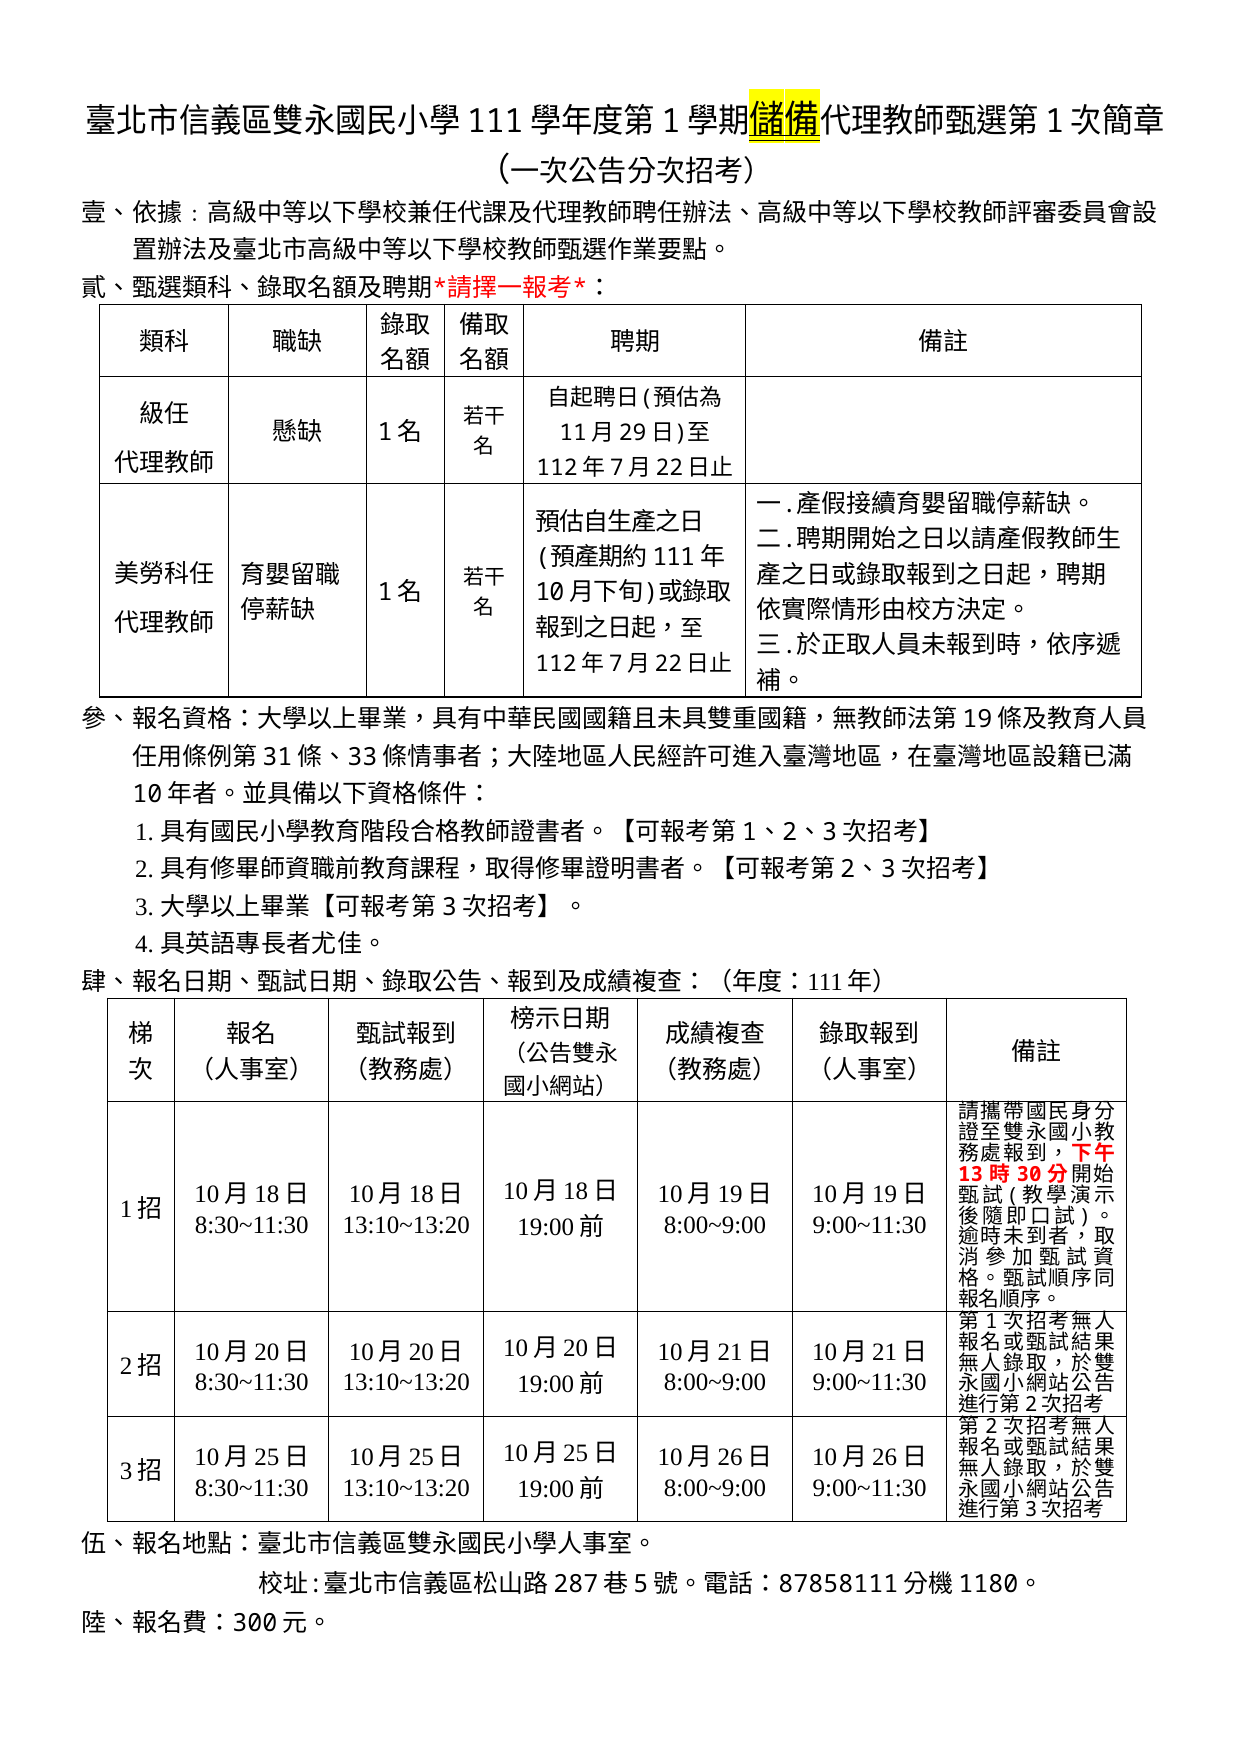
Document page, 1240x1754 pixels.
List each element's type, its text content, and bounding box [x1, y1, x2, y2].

table_cell 第1次招考無人報名或甄試結果無人錄取，於雙永國小網站公告進行第2次招考 [947, 1312, 1126, 1416]
text 校址:臺北市信義區松山路287巷5號。電話：87858111分機1180。 [258, 1559, 1160, 1601]
table_cell 1招 [108, 1102, 174, 1311]
table_cell 級任 代理教師 [100, 377, 228, 483]
table_cell 10月20日 13:10~13:20 [329, 1312, 483, 1416]
table_cell 美勞科任 代理教師 [100, 484, 228, 696]
table_cell 10月18日 19:00前 [484, 1102, 637, 1311]
table_cell 10月18日 8:30~11:30 [175, 1102, 328, 1311]
table_header 錄取報到 （人事室） [793, 999, 946, 1101]
table_header 榜示日期 （公告雙永國小網站） [484, 999, 637, 1101]
table_header 備註 [947, 999, 1126, 1101]
table_cell 10月21日 9:00~11:30 [793, 1312, 946, 1416]
text 臺北市信義區雙永國民小學111學年度第1學期儲備代理教師甄選第1次簡章（一次公告分次招考） [81, 89, 1168, 191]
list 報名資格：大學以上畢業，具有中華民國國籍且未具雙重國籍，無教師法第19條及教育人員任用條例第31條、33條情事者；大陸地區人民經許可進入臺灣地區，在臺灣地區設籍已滿10年者。並具備以下資格條件： [81, 697, 1160, 810]
list 報名費：300元。 [81, 1601, 1160, 1639]
table_header 聘期 [524, 305, 745, 376]
table_cell 10月21日 8:00~9:00 [638, 1312, 792, 1416]
table_cell 10月19日 9:00~11:30 [793, 1102, 946, 1311]
table_header 甄試報到 （教務處） [329, 999, 483, 1101]
table_cell 一.產假接續育嬰留職停薪缺。 二.聘期開始之日以請產假教師生產之日或錄取報到之日起，聘期依實際情形由校方決定。 三.於正取人員未報到時，依序遞補。 [746, 484, 1141, 696]
table_header 備註 [746, 305, 1141, 376]
table_cell 10月25日 13:10~13:20 [329, 1417, 483, 1521]
table_cell 2招 [108, 1312, 174, 1416]
list 報名地點：臺北市信義區雙永國民小學人事室。 [81, 1522, 1160, 1559]
list 具有國民小學教育階段合格教師證書者。【可報考第1、2、3次招考】 [135, 810, 1160, 847]
table_header 職缺 [229, 305, 366, 376]
table_cell 1名 [367, 484, 444, 696]
table_cell 10月25日 19:00前 [484, 1417, 637, 1521]
table_cell 10月26日 8:00~9:00 [638, 1417, 792, 1521]
table_cell 請攜帶國民身分證至雙永國小教務處報到，下午13時30分開始甄試(教學演示後隨即口試)。逾時未到者，取消參加甄試資格。甄試順序同報名順序。 [947, 1102, 1126, 1311]
table_cell 第2次招考無人報名或甄試結果無人錄取，於雙永國小網站公告進行第3次招考 [947, 1417, 1126, 1521]
table_header 梯次 [108, 999, 174, 1101]
list 依據﹕高級中等以下學校兼任代課及代理教師聘任辦法、高級中等以下學校教師評審委員會設置辦法及臺北市高級中等以下學校教師甄選作業要點。 [81, 191, 1160, 266]
table_cell 1名 [367, 377, 444, 483]
table_cell 若干名 [445, 377, 523, 483]
table_header 錄取名額 [367, 305, 444, 376]
table_cell 10月25日 8:30~11:30 [175, 1417, 328, 1521]
table_cell 10月20日 8:30~11:30 [175, 1312, 328, 1416]
table_header 報名 （人事室） [175, 999, 328, 1101]
list 具英語專長者尤佳。 [135, 922, 1160, 960]
table_header 備取名額 [445, 305, 523, 376]
table_cell 10月26日 9:00~11:30 [793, 1417, 946, 1521]
table_cell 自起聘日(預估為 11月29日)至 112年7月22日止 [524, 377, 745, 483]
table_header 成績複查 （教務處） [638, 999, 792, 1101]
table_cell 若干名 [445, 484, 523, 696]
table_cell 10月19日 8:00~9:00 [638, 1102, 792, 1311]
table_cell 育嬰留職停薪缺 [229, 484, 366, 696]
list 甄選類科、錄取名額及聘期*請擇一報考*： [81, 266, 1160, 304]
list 大學以上畢業【可報考第3次招考】。 [135, 885, 1160, 922]
table_cell 3招 [108, 1417, 174, 1521]
table_cell 10月20日 19:00前 [484, 1312, 637, 1416]
table_header 類科 [100, 305, 228, 376]
table_cell [746, 377, 1141, 483]
table_cell 懸缺 [229, 377, 366, 483]
table_cell 10月18日 13:10~13:20 [329, 1102, 483, 1311]
table_cell 預估自生產之日 (預產期約111年 10月下旬)或錄取報到之日起，至112年7月22日止 [524, 484, 745, 696]
list 具有修畢師資職前教育課程，取得修畢證明書者。【可報考第2、3次招考】 [135, 847, 1160, 885]
list 報名日期、甄試日期、錄取公告、報到及成績複查：（年度：111年） [81, 960, 1160, 997]
